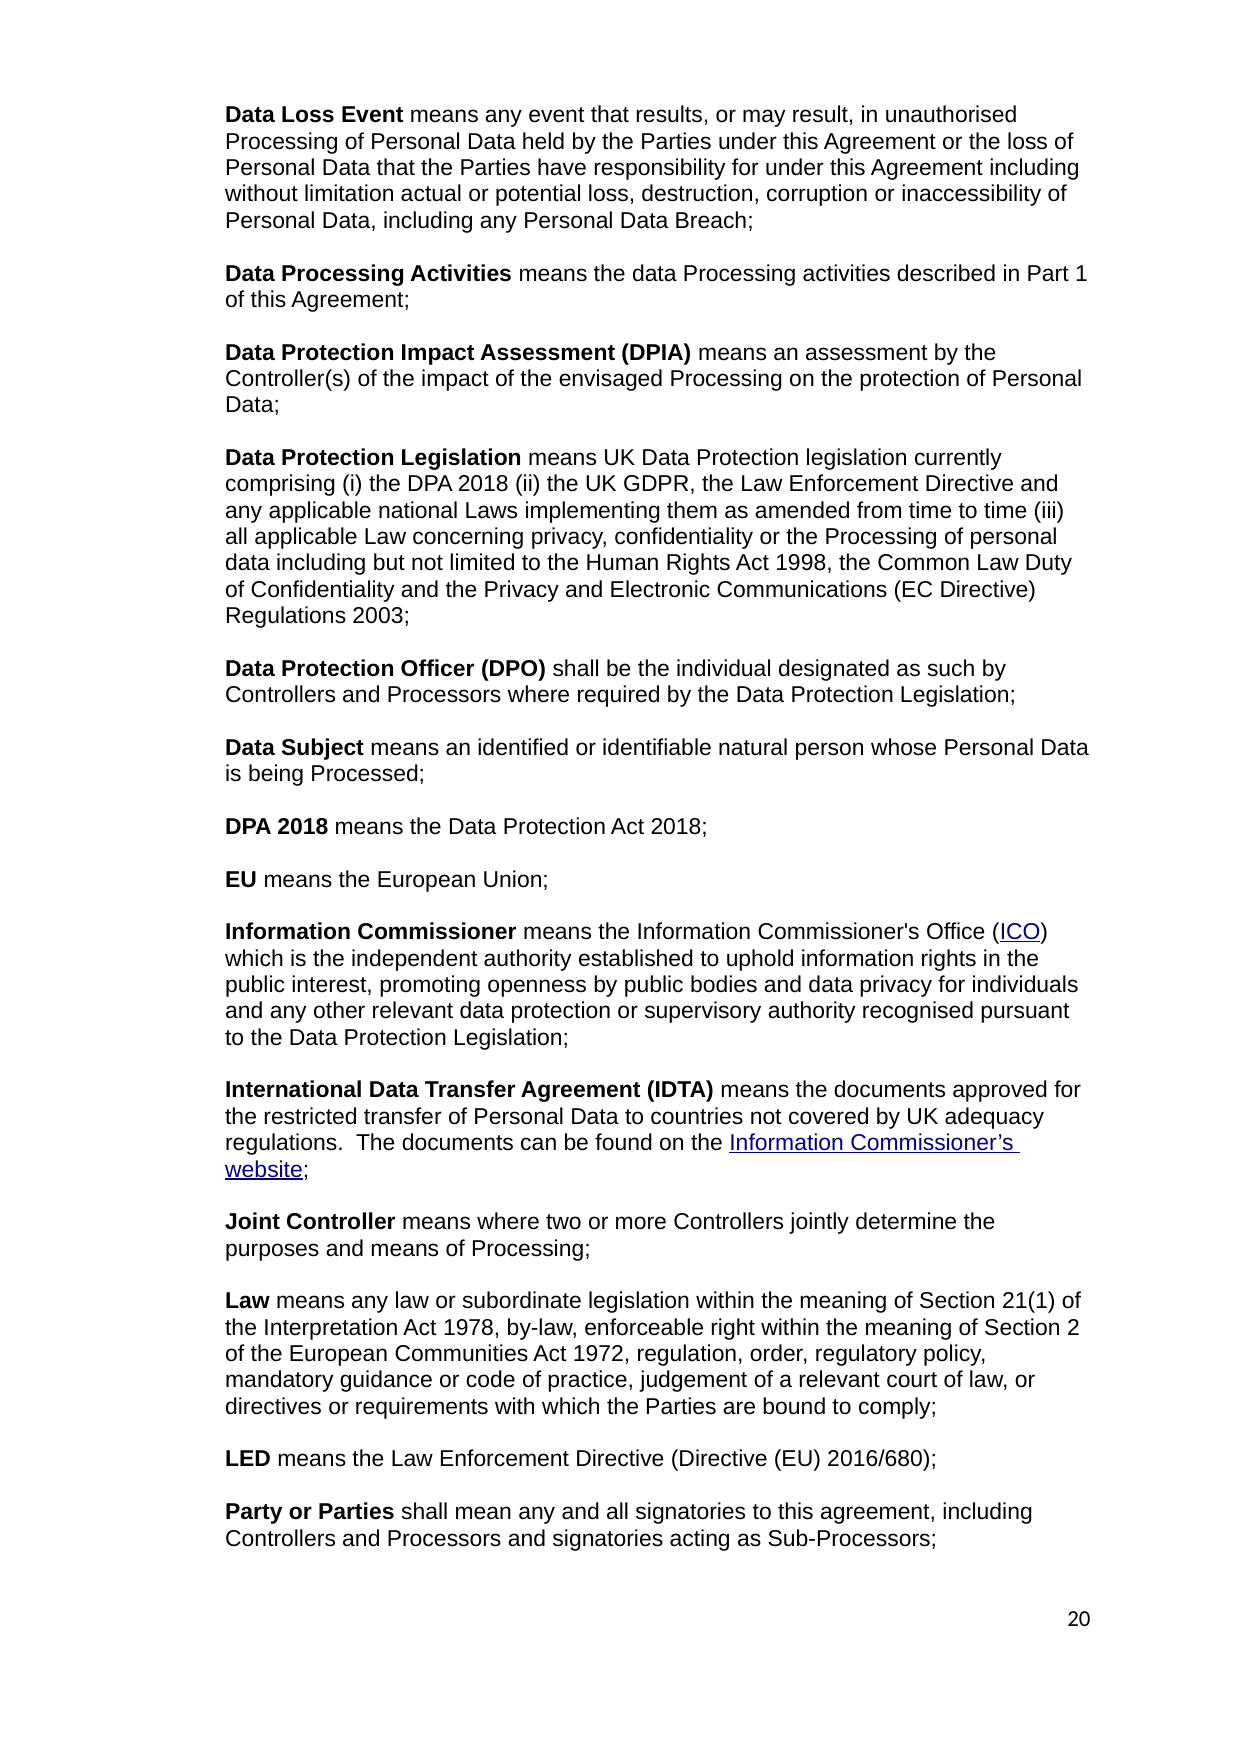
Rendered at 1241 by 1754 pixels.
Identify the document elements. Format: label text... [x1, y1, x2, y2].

text Data Processing Activities means the data Processing activities described in Part 1 of this Agreement; [225, 259, 1090, 312]
text Party or Parties shall mean any and all signatories to this agreement, including Controllers and Processors and signatories acting as Sub-Processors; [225, 1498, 1090, 1551]
text Joint Controller means where two or more Controllers jointly determine the purposes and means of Processing; [225, 1208, 1090, 1261]
text Data Loss Event means any event that results, or may result, in unauthorised Processing of Personal Data held by the Parties under this Agreement or the loss of Personal Data that the Parties have responsibility for under this Agreement including without limitation actual or potential loss, destruction, corruption or inaccessibility of Personal Data, including any Personal Data Breach; [225, 101, 1090, 233]
text Law means any law or subordinate legislation within the meaning of Section 21(1) of the Interpretation Act 1978, by-law, enforceable right within the meaning of Section 2 of the European Communities Act 1972, regulation, order, regulatory policy, mandatory guidance or code of practice, judgement of a relevant court of law, or directives or requirements with which the Parties are bound to comply; [225, 1287, 1090, 1419]
text Data Protection Impact Assessment (DPIA) means an assessment by the Controller(s) of the impact of the envisaged Processing on the protection of Personal Data; [225, 338, 1090, 418]
text Data Protection Legislation means UK Data Protection legislation currently comprising (i) the DPA 2018 (ii) the UK GDPR, the Law Enforcement Directive and any applicable national Laws implementing them as amended from time to time (iii) all applicable Law concerning privacy, confidentiality or the Processing of personal data including but not limited to the Human Rights Act 1998, the Common Law Duty of Confidentiality and the Privacy and Electronic Communications (EC Directive) Regulations 2003; [225, 444, 1090, 628]
text Information Commissioner means the Information Commissioner's Office (ICO) which is the independent authority established to uphold information rights in the public interest, promoting openness by public bodies and data privacy for individuals and any other relevant data protection or supervisory authority recognised pursuant to the Data Protection Legislation; [225, 918, 1090, 1050]
text LED means the Law Enforcement Directive (Directive (EU) 2016/680); [225, 1445, 1090, 1472]
text EU means the European Union; [225, 866, 1090, 892]
text International Data Transfer Agreement (IDTA) means the documents approved for the restricted transfer of Personal Data to countries not covered by UK adequacy regulations. The documents can be found on the Information Commissioner’s website; [225, 1076, 1090, 1182]
text DPA 2018 means the Data Protection Act 2018; [225, 813, 1090, 839]
text Data Protection Officer (DPO) shall be the individual designated as such by Controllers and Processors where required by the Data Protection Legislation; [225, 655, 1090, 707]
text Data Subject means an identified or identifiable natural person whose Personal Data is being Processed; [225, 734, 1090, 787]
